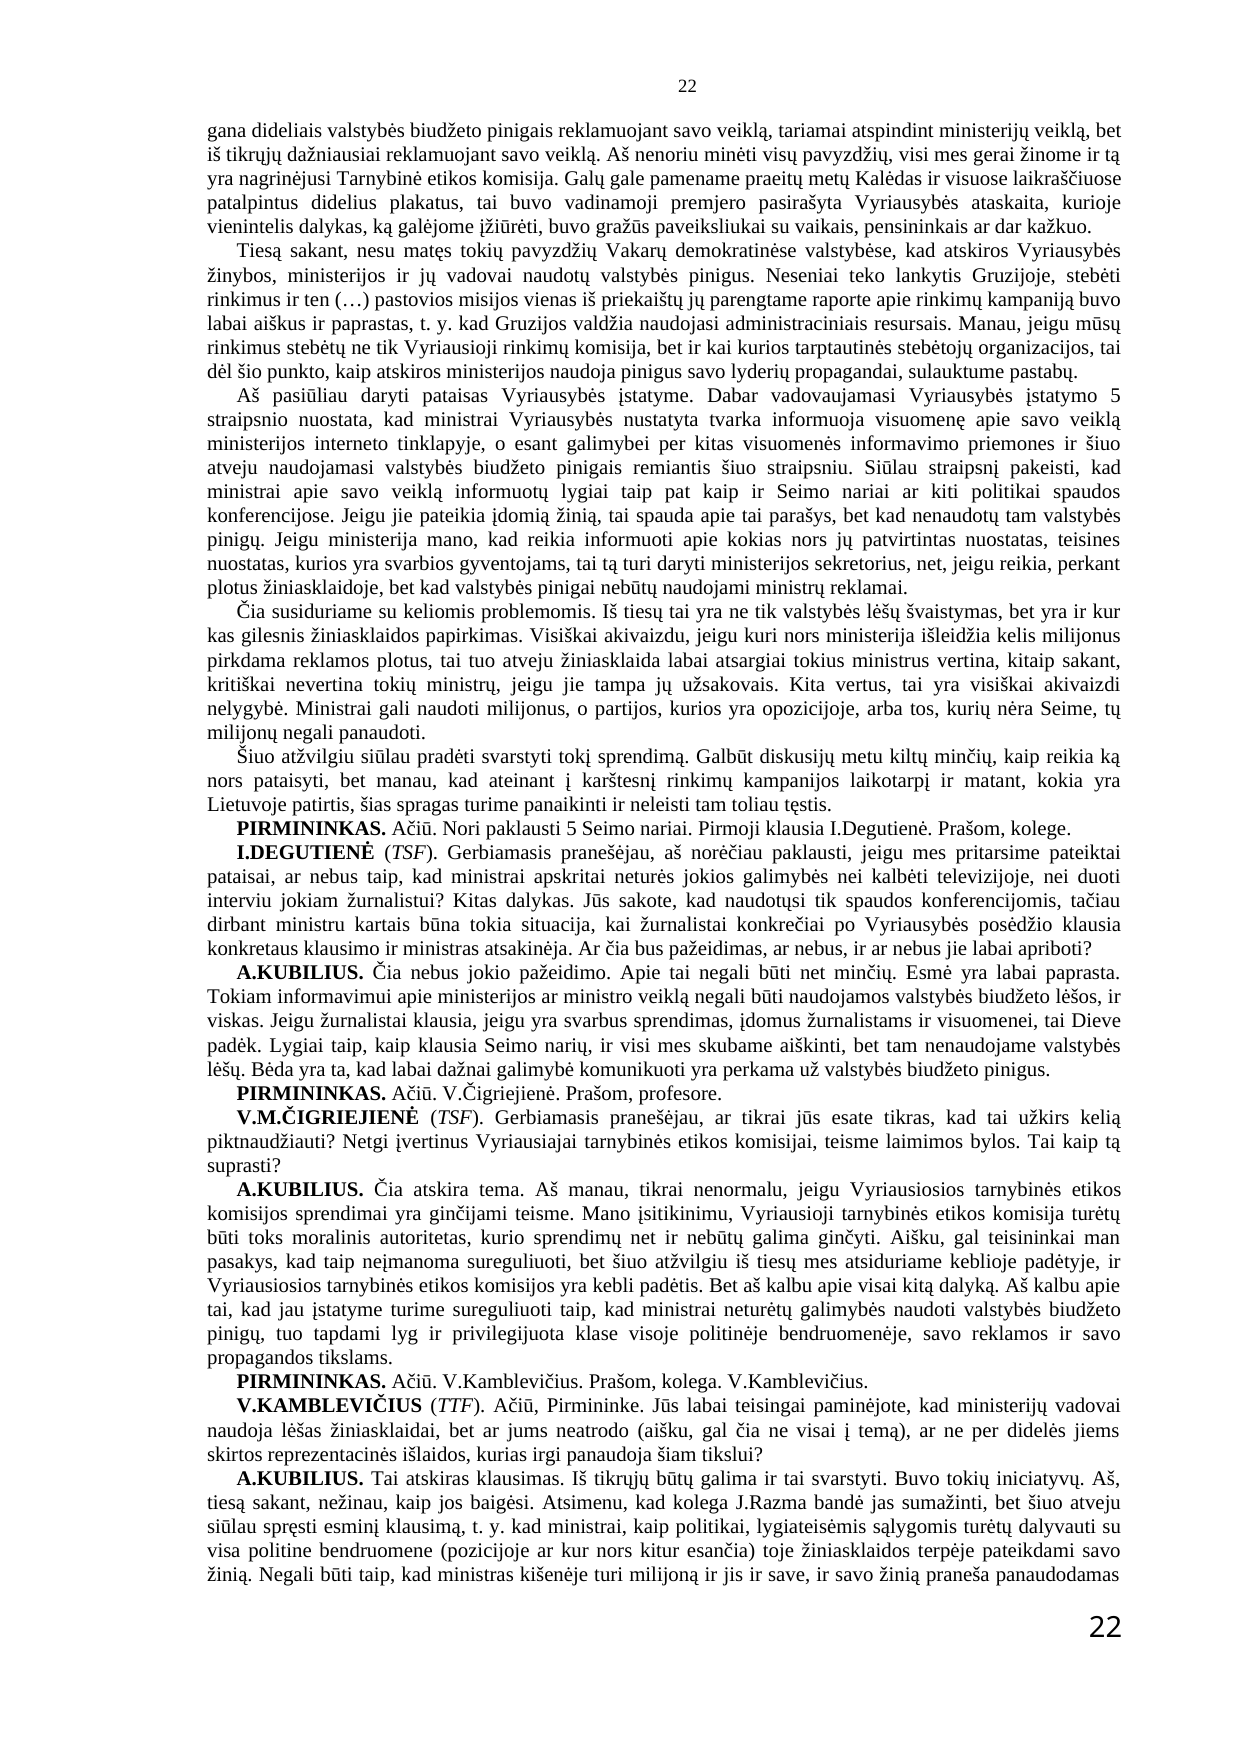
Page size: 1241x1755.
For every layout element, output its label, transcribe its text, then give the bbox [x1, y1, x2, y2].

text PIRMININKAS. Ačiū. Nori paklausti 5 Seimo nariai. Pirmoji klausia I.Degutienė. Prašom, kolege. [207, 816, 1122, 840]
text PIRMININKAS. Ačiū. V.Kamblevičius. Prašom, kolega. V.Kamblevičius. [207, 1369, 1122, 1393]
text gana dideliais valstybės biudžeto pinigais reklamuojant savo veiklą, tariamai atspindint ministerijų veiklą, bet iš tikrųjų dažniausiai reklamuojant savo veiklą. Aš nenoriu minėti visų pavyzdžių, visi mes gerai žinome ir tą yra nagrinėjusi Tarnybinė etikos komisija. Galų gale pamename praeitų metų Kalėdas ir visuose laikraščiuose patalpintus didelius plakatus, tai buvo vadinamoji premjero pasirašyta Vyriausybės ataskaita, kurioje vienintelis dalykas, ką galėjome įžiūrėti, buvo gražūs paveiksliukai su vaikais, pensininkais ar dar kažkuo. [207, 118, 1122, 238]
text Šiuo atžvilgiu siūlau pradėti svarstyti tokį sprendimą. Galbūt diskusijų metu kiltų minčių, kaip reikia ką nors pataisyti, bet manau, kad ateinant į karštesnį rinkimų kampanijos laikotarpį ir matant, kokia yra Lietuvoje patirtis, šias spragas turime panaikinti ir neleisti tam toliau tęstis. [207, 744, 1122, 816]
text I.DEGUTIENĖ (TSF). Gerbiamasis pranešėjau, aš norėčiau paklausti, jeigu mes pritarsime pateiktai pataisai, ar nebus taip, kad ministrai apskritai neturės jokios galimybės nei kalbėti televizijoje, nei duoti interviu jokiam žurnalistui? Kitas dalykas. Jūs sakote, kad naudotųsi tik spaudos konferencijomis, tačiau dirbant ministru kartais būna tokia situacija, kai žurnalistai konkrečiai po Vyriausybės posėdžio klausia konkretaus klausimo ir ministras atsakinėja. Ar čia bus pažeidimas, ar nebus, ir ar nebus jie labai apriboti? [207, 840, 1122, 960]
text Čia susiduriame su keliomis problemomis. Iš tiesų tai yra ne tik valstybės lėšų švaistymas, bet yra ir kur kas gilesnis žiniasklaidos papirkimas. Visiškai akivaizdu, jeigu kuri nors ministerija išleidžia kelis milijonus pirkdama reklamos plotus, tai tuo atveju žiniasklaida labai atsargiai tokius ministrus vertina, kitaip sakant, kritiškai nevertina tokių ministrų, jeigu jie tampa jų užsakovais. Kita vertus, tai yra visiškai akivaizdi nelygybė. Ministrai gali naudoti milijonus, o partijos, kurios yra opozicijoje, arba tos, kurių nėra Seime, tų milijonų negali panaudoti. [207, 599, 1122, 744]
text V.KAMBLEVIČIUS (TTF). Ačiū, Pirmininke. Jūs labai teisingai paminėjote, kad ministerijų vadovai naudoja lėšas žiniasklaidai, bet ar jums neatrodo (aišku, gal čia ne visai į temą), ar ne per didelės jiems skirtos reprezentacinės išlaidos, kurias irgi panaudoja šiam tikslui? [207, 1393, 1122, 1466]
text Aš pasiūliau daryti pataisas Vyriausybės įstatyme. Dabar vadovaujamasi Vyriausybės įstatymo 5 straipsnio nuostata, kad ministrai Vyriausybės nustatyta tvarka informuoja visuomenę apie savo veiklą ministerijos interneto tinklapyje, o esant galimybei per kitas visuomenės informavimo priemones ir šiuo atveju naudojamasi valstybės biudžeto pinigais remiantis šiuo straipsniu. Siūlau straipsnį pakeisti, kad ministrai apie savo veiklą informuotų lygiai taip pat kaip ir Seimo nariai ar kiti politikai spaudos konferencijose. Jeigu jie pateikia įdomią žinią, tai spauda apie tai parašys, bet kad nenaudotų tam valstybės pinigų. Jeigu ministerija mano, kad reikia informuoti apie kokias nors jų patvirtintas nuostatas, teisines nuostatas, kurios yra svarbios gyventojams, tai tą turi daryti ministerijos sekretorius, net, jeigu reikia, perkant plotus žiniasklaidoje, bet kad valstybės pinigai nebūtų naudojami ministrų reklamai. [207, 383, 1122, 599]
text A.KUBILIUS. Čia atskira tema. Aš manau, tikrai nenormalu, jeigu Vyriausiosios tarnybinės etikos komisijos sprendimai yra ginčijami teisme. Mano įsitikinimu, Vyriausioji tarnybinės etikos komisija turėtų būti toks moralinis autoritetas, kurio sprendimų net ir nebūtų galima ginčyti. Aišku, gal teisininkai man pasakys, kad taip neįmanoma sureguliuoti, bet šiuo atžvilgiu iš tiesų mes atsiduriame keblioje padėtyje, ir Vyriausiosios tarnybinės etikos komisijos yra kebli padėtis. Bet aš kalbu apie visai kitą dalyką. Aš kalbu apie tai, kad jau įstatyme turime sureguliuoti taip, kad ministrai neturėtų galimybės naudoti valstybės biudžeto pinigų, tuo tapdami lyg ir privilegijuota klase visoje politinėje bendruomenėje, savo reklamos ir savo propagandos tikslams. [207, 1177, 1122, 1369]
text A.KUBILIUS. Čia nebus jokio pažeidimo. Apie tai negali būti net minčių. Esmė yra labai paprasta. Tokiam informavimui apie ministerijos ar ministro veiklą negali būti naudojamos valstybės biudžeto lėšos, ir viskas. Jeigu žurnalistai klausia, jeigu yra svarbus sprendimas, įdomus žurnalistams ir visuomenei, tai Dieve padėk. Lygiai taip, kaip klausia Seimo narių, ir visi mes skubame aiškinti, bet tam nenaudojame valstybės lėšų. Bėda yra ta, kad labai dažnai galimybė komunikuoti yra perkama už valstybės biudžeto pinigus. [207, 960, 1122, 1081]
text V.M.ČIGRIEJIENĖ (TSF). Gerbiamasis pranešėjau, ar tikrai jūs esate tikras, kad tai užkirs kelią piktnaudžiauti? Netgi įvertinus Vyriausiajai tarnybinės etikos komisijai, teisme laimimos bylos. Tai kaip tą suprasti? [207, 1105, 1122, 1177]
text Tiesą sakant, nesu matęs tokių pavyzdžių Vakarų demokratinėse valstybėse, kad atskiros Vyriausybės žinybos, ministerijos ir jų vadovai naudotų valstybės pinigus. Neseniai teko lankytis Gruzijoje, stebėti rinkimus ir ten (…) pastovios misijos vienas iš priekaištų jų parengtame raporte apie rinkimų kampaniją buvo labai aiškus ir paprastas, t. y. kad Gruzijos valdžia naudojasi administraciniais resursais. Manau, jeigu mūsų rinkimus stebėtų ne tik Vyriausioji rinkimų komisija, bet ir kai kurios tarptautinės stebėtojų organizacijos, tai dėl šio punkto, kaip atskiros ministerijos naudoja pinigus savo lyderių propagandai, sulauktume pastabų. [207, 238, 1122, 383]
text A.KUBILIUS. Tai atskiras klausimas. Iš tikrųjų būtų galima ir tai svarstyti. Buvo tokių iniciatyvų. Aš, tiesą sakant, nežinau, kaip jos baigėsi. Atsimenu, kad kolega J.Razma bandė jas sumažinti, bet šiuo atveju siūlau spręsti esminį klausimą, t. y. kad ministrai, kaip politikai, lygiateisėmis sąlygomis turėtų dalyvauti su visa politine bendruomene (pozicijoje ar kur nors kitur esančia) toje žiniasklaidos terpėje pateikdami savo žinią. Negali būti taip, kad ministras kišenėje turi milijoną ir jis ir save, ir savo žinią praneša panaudodamas [207, 1466, 1122, 1586]
text PIRMININKAS. Ačiū. V.Čigriejienė. Prašom, profesore. [207, 1081, 1122, 1105]
